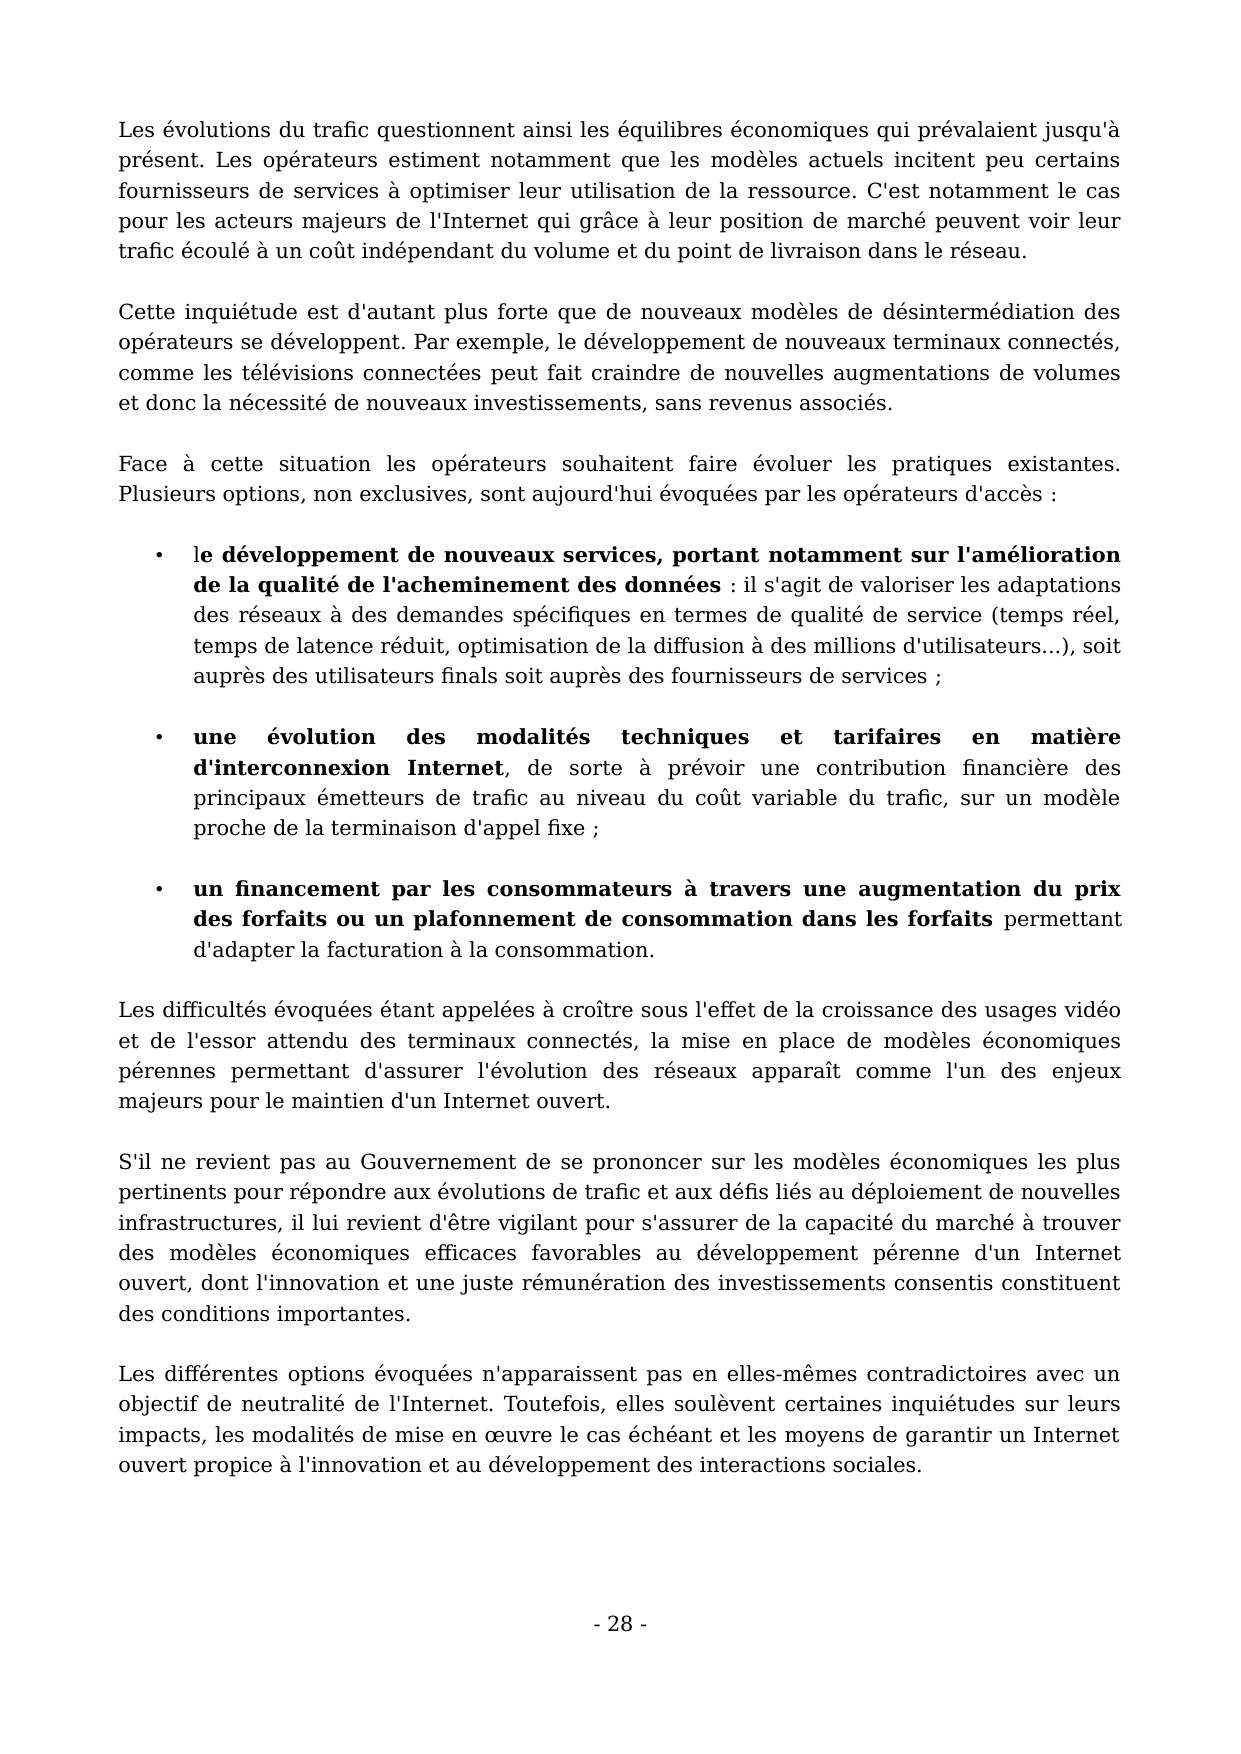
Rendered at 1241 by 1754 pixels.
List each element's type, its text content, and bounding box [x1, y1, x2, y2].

list une évolution des modalités techniques et tarifaires en matière d'interconnexion Internet, de sorte à prévoir une contribution financière des principaux émetteurs de trafic au niveau du coût variable du trafic, sur un modèle proche de la terminaison d'appel fixe ; [156, 725, 1122, 840]
text Les difficultés évoquées étant appelées à croître sous l'effet de la croissance des usages vidéo et de l'essor attendu des terminaux connectés, la mise en place de modèles économiques pérennes permettant d'assurer l'évolution des réseaux apparaît comme l'un des enjeux majeurs pour le maintien d'un Internet ouvert. [118, 998, 1122, 1114]
text S'il ne revient pas au Gouvernement de se prononcer sur les modèles économiques les plus pertinents pour répondre aux évolutions de trafic et aux défis liés au déploiement de nouvelles infrastructures, il lui revient d'être vigilant pour s'assurer de la capacité du marché à trouver des modèles économiques efficaces favorables au développement pérenne d'un Internet ouvert, dont l'innovation et une juste rémunération des investissements consentis constituent des conditions importantes. [118, 1150, 1122, 1326]
text Les évolutions du trafic questionnent ainsi les équilibres économiques qui prévalaient jusqu'à présent. Les opérateurs estiment notamment que les modèles actuels incitent peu certains fournisseurs de services à optimiser leur utilisation de la ressource. C'est notamment le cas pour les acteurs majeurs de l'Internet qui grâce à leur position de marché peuvent voir leur trafic écoulé à un coût indépendant du volume et du point de livraison dans le réseau. [118, 118, 1122, 264]
list un financement par les consommateurs à travers une augmentation du prix des forfaits ou un plafonnement de consommation dans les forfaits permettant d'adapter la facturation à la consommation. [156, 877, 1122, 962]
list le développement de nouveaux services, portant notamment sur l'amélioration de la qualité de l'acheminement des données : il s'agit de valoriser les adaptations des réseaux à des demandes spécifiques en termes de qualité de service (temps réel, temps de latence réduit, optimisation de la diffusion à des millions d'utilisateurs...), soit auprès des utilisateurs finals soit auprès des fournisseurs de services ; [156, 542, 1122, 688]
text Face à cette situation les opérateurs souhaitent faire évoluer les pratiques existantes. Plusieurs options, non exclusives, sont aujourd'hui évoquées par les opérateurs d'accès : [118, 452, 1122, 506]
text Les différentes options évoquées n'apparaissent pas en elles-mêmes contradictoires avec un objectif de neutralité de l'Internet. Toutefois, elles soulèvent certaines inquiétudes sur leurs impacts, les modalités de mise en œuvre le cas échéant et les moyens de garantir un Internet ouvert propice à l'innovation et au développement des interactions sociales. [118, 1362, 1122, 1477]
text Cette inquiétude est d'autant plus forte que de nouveaux modèles de désintermédiation des opérateurs se développent. Par exemple, le développement de nouveaux terminaux connectés, comme les télévisions connectées peut fait craindre de nouvelles augmentations de volumes et donc la nécessité de nouveaux investissements, sans revenus associés. [118, 300, 1122, 415]
